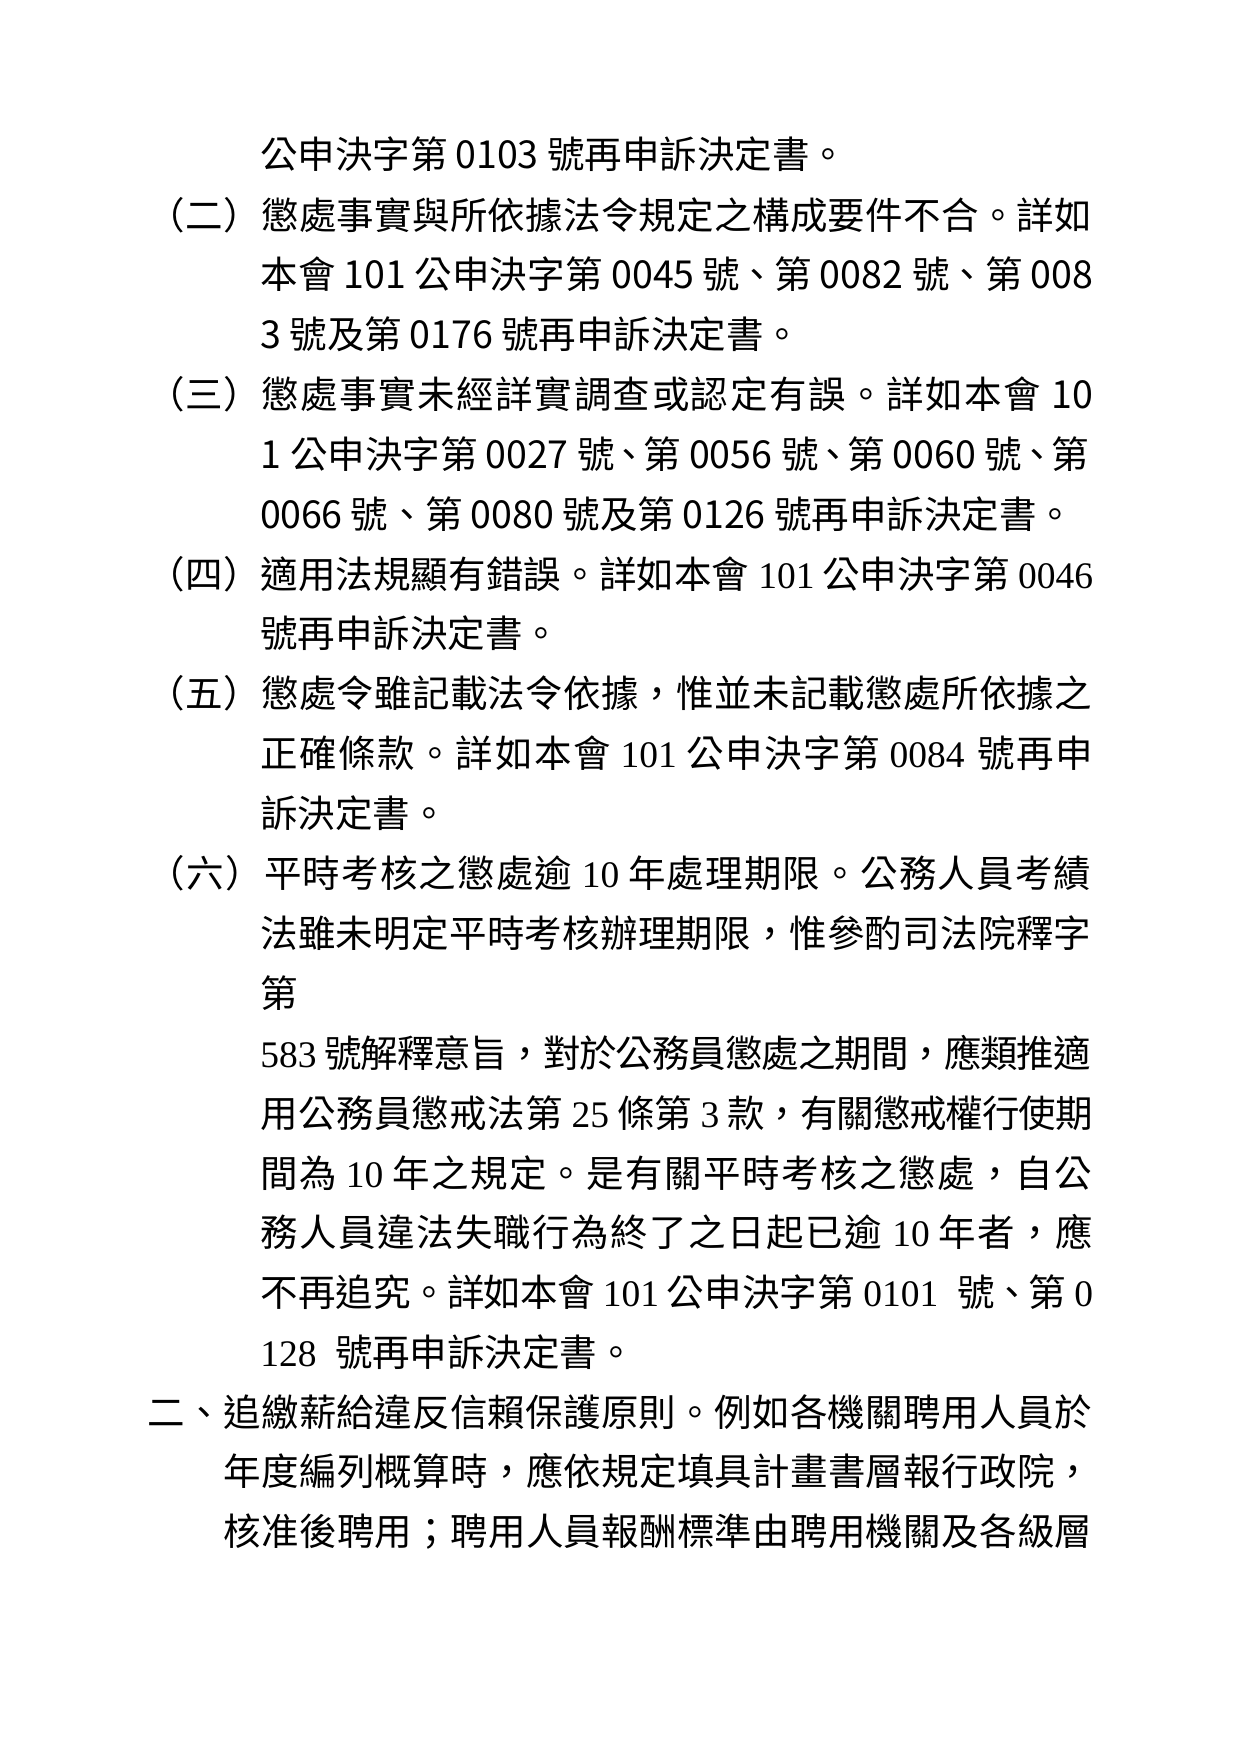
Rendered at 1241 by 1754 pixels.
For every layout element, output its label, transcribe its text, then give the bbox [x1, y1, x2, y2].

text 公申決字第0103 號再申訴決定書。 [260, 125, 1123, 179]
text （五）懲處令雖記載法令依據，惟並未記載懲處所依據之正確條款。詳如本會101公申決字第0084 號再申訴決定書。 [148, 664, 1093, 838]
text （六）平時考核之懲處逾10年處理期限。公務人員考績法雖未明定平時考核辦理期限，惟參酌司法院釋字第 [148, 843, 1092, 1018]
text （二）懲處事實與所依據法令規定之構成要件不合。詳如本會101公申決字第0045號、第0082 號、第0083 號及第0176 號再申訴決定書。 [148, 186, 1093, 359]
text 583號解釋意旨，對於公務員懲處之期間，應類推適用公務員懲戒法第25條第3款，有關懲戒權行使期間為10年之規定。是有關平時考核之懲處，自公務人員違法失職行為終了之日起已逾10年者，應不再追究。詳如本會101公申決字第0101 號、第0128 號再申訴決定書。 [260, 1024, 1093, 1377]
text （三）懲處事實未經詳實調查或認定有誤。詳如本會101 公申決字第0027 號、第0056 號、第0060 號、第0066 號、第0080 號及第0126 號再申訴決定書。 [148, 365, 1093, 539]
text （四）適用法規顯有錯誤。詳如本會101公申決字第0046 號再申訴決定書。 [148, 544, 1093, 658]
text 二、追繳薪給違反信賴保護原則。例如各機關聘用人員於年度編列概算時，應依規定填具計畫書層報行政院， 核准後聘用；聘用人員報酬標準由聘用機關及各級層 [148, 1382, 1093, 1556]
